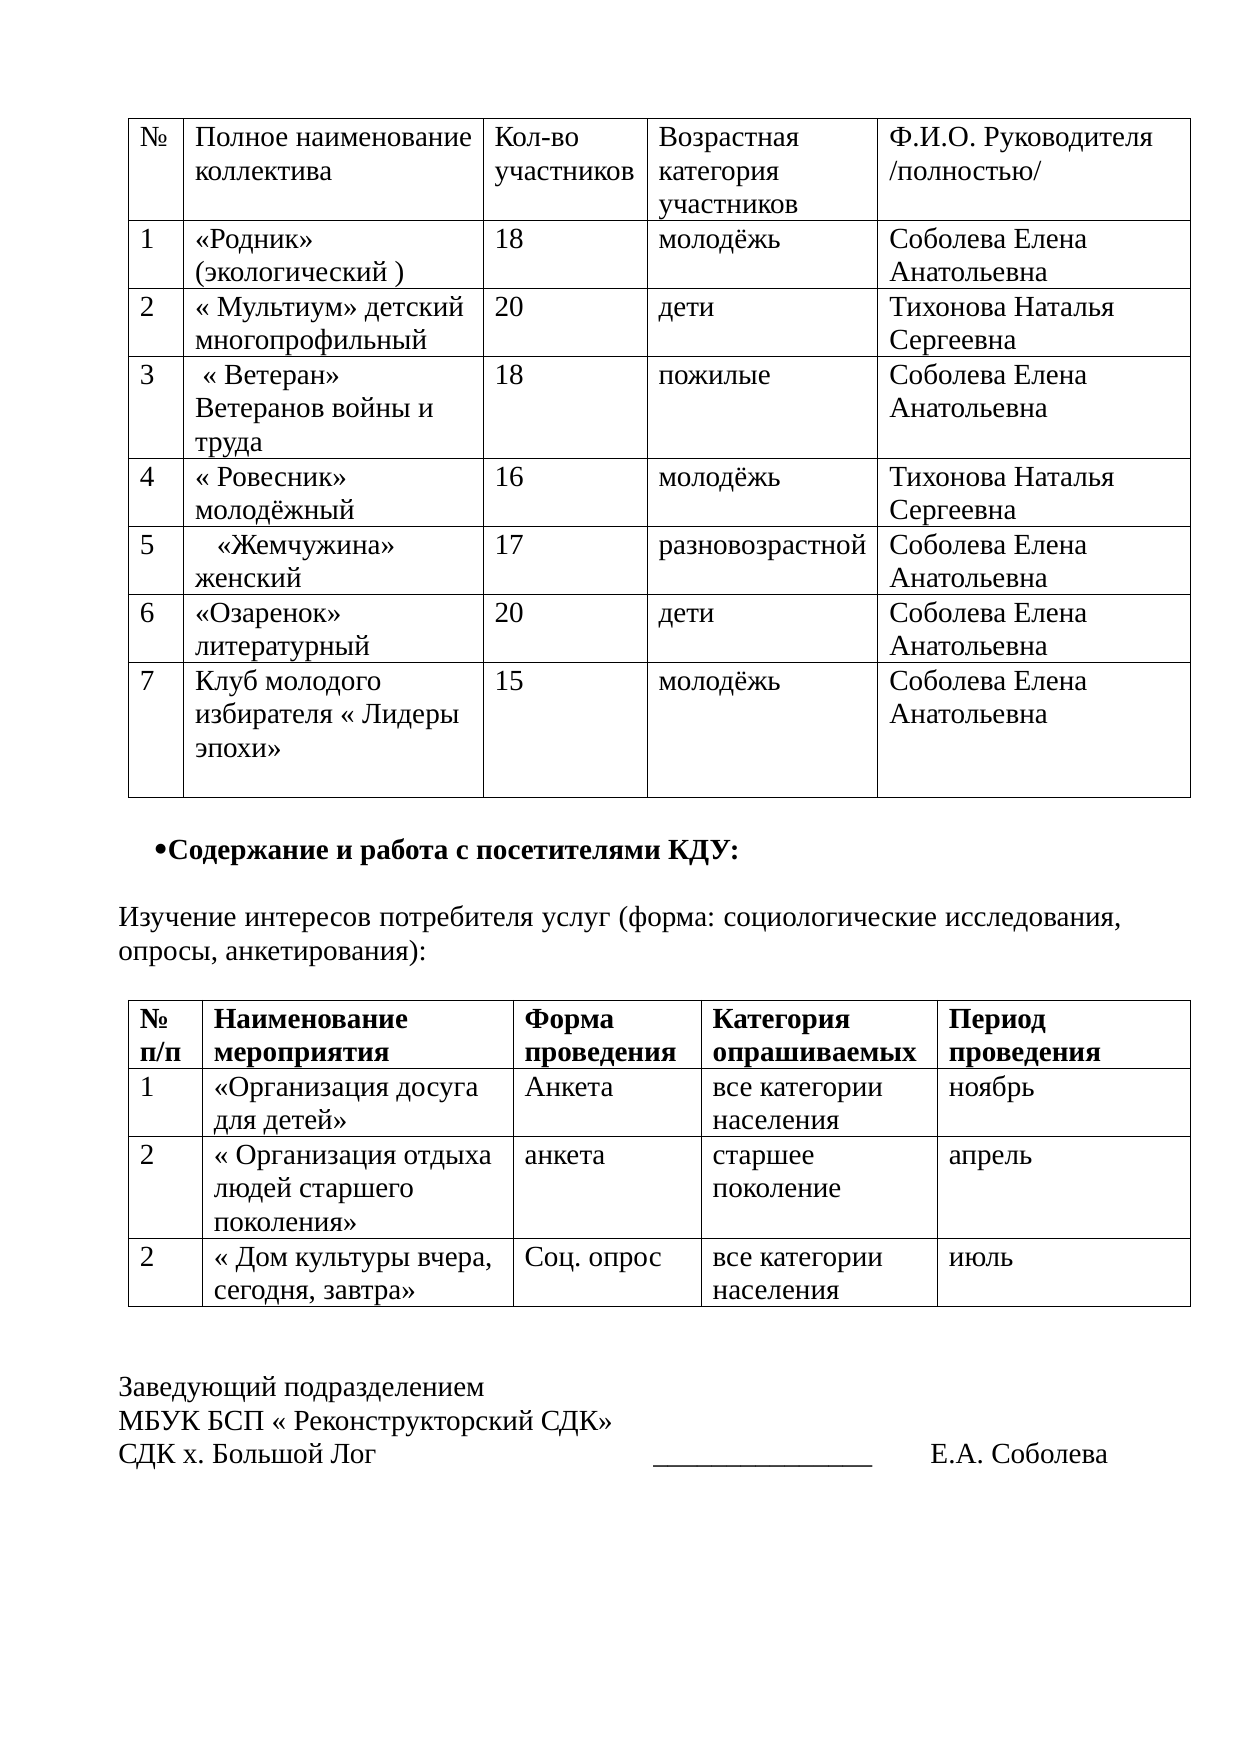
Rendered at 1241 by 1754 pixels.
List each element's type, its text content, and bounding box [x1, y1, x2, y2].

table_header № п/п [129, 1001, 202, 1068]
table_header Форма проведения [514, 1001, 701, 1068]
table_cell 4 [129, 459, 183, 526]
table_cell ноябрь [938, 1069, 1190, 1136]
table_header Наименование мероприятия [203, 1001, 513, 1068]
table_cell 20 [484, 289, 647, 356]
table_cell 16 [484, 459, 647, 526]
table_cell 20 [484, 595, 647, 662]
table_cell дети [648, 289, 877, 356]
table_cell 2 [129, 1239, 202, 1306]
table_cell Соболева Елена Анатольевна [878, 663, 1190, 797]
table_cell 7 [129, 663, 183, 797]
table_cell 1 [129, 1069, 202, 1136]
text Изучение интересов потребителя услуг (форма: социологические исследования, опросы, анкетирования): [118, 899, 1122, 966]
table_cell Соболева Елена Анатольевна [878, 221, 1190, 288]
table_cell Клуб молодого избирателя « Лидеры эпохи» [184, 663, 483, 797]
table_cell Анкета [514, 1069, 701, 1136]
table_header № [129, 119, 183, 220]
table_cell молодёжь [648, 221, 877, 288]
table_cell июль [938, 1239, 1190, 1306]
table_cell 17 [484, 527, 647, 594]
table_cell 3 [129, 357, 183, 458]
table_cell 2 [129, 1137, 202, 1238]
table_cell разновозрастной [648, 527, 877, 594]
table_cell 6 [129, 595, 183, 662]
table_cell «Жемчужина» женский [184, 527, 483, 594]
table_cell все категории населения [702, 1069, 937, 1136]
table_cell Тихонова Наталья Сергеевна [878, 289, 1190, 356]
table_header Возрастная категория участников [648, 119, 877, 220]
table_cell 5 [129, 527, 183, 594]
text СДК х. Большой Лог _______________ Е.А. Соболева [118, 1436, 1122, 1470]
table_cell молодёжь [648, 663, 877, 797]
table_cell «Родник» (экологический ) [184, 221, 483, 288]
table_cell 18 [484, 357, 647, 458]
table_header Ф.И.О. Руководителя /полностью/ [878, 119, 1190, 220]
table_cell « Дом культуры вчера, сегодня, завтра» [203, 1239, 513, 1306]
list Содержание и работа с посетителями КДУ: [156, 832, 1122, 866]
table_cell Тихонова Наталья Сергеевна [878, 459, 1190, 526]
table_cell молодёжь [648, 459, 877, 526]
table_cell 15 [484, 663, 647, 797]
table_cell Соболева Елена Анатольевна [878, 595, 1190, 662]
table_cell Соболева Елена Анатольевна [878, 527, 1190, 594]
table_cell «Организация досуга для детей» [203, 1069, 513, 1136]
table_cell « Ветеран» Ветеранов войны и труда [184, 357, 483, 458]
table_cell апрель [938, 1137, 1190, 1238]
table_cell « Организация отдыха людей старшего поколения» [203, 1137, 513, 1238]
table_cell 2 [129, 289, 183, 356]
table_cell пожилые [648, 357, 877, 458]
table_header Категория опрашиваемых [702, 1001, 937, 1068]
table_cell Соц. опрос [514, 1239, 701, 1306]
table_cell 18 [484, 221, 647, 288]
table_cell « Мультиум» детский многопрофильный [184, 289, 483, 356]
text Заведующий подразделением [118, 1369, 1122, 1403]
table_header Полное наименование коллектива [184, 119, 483, 220]
table_cell Соболева Елена Анатольевна [878, 357, 1190, 458]
table_header Кол-во участников [484, 119, 647, 220]
table_cell дети [648, 595, 877, 662]
table_cell старшее поколение [702, 1137, 937, 1238]
table_cell все категории населения [702, 1239, 937, 1306]
table_header Период проведения [938, 1001, 1190, 1068]
table_cell анкета [514, 1137, 701, 1238]
text МБУК БСП « Реконструкторский СДК» [118, 1403, 1122, 1436]
table_cell 1 [129, 221, 183, 288]
table_cell « Ровесник» молодёжный [184, 459, 483, 526]
table_cell «Озаренок» литературный [184, 595, 483, 662]
